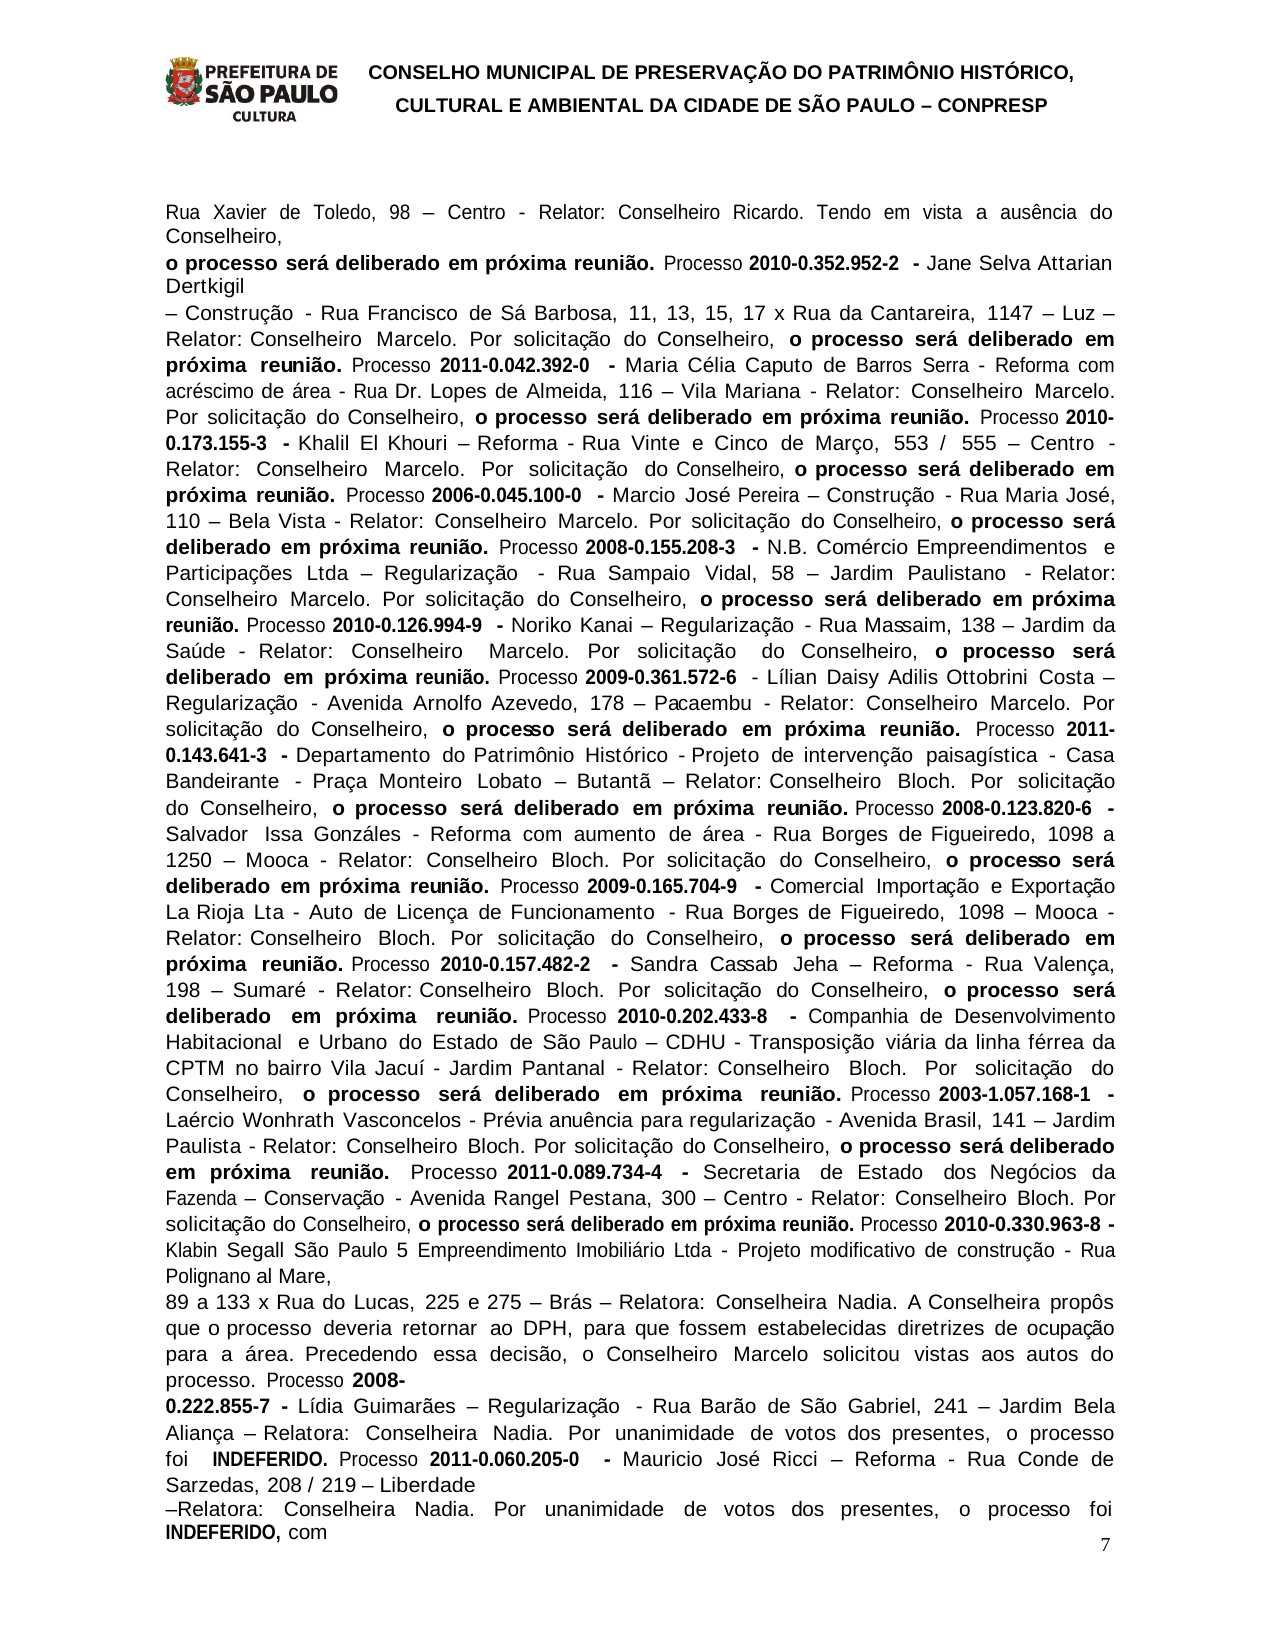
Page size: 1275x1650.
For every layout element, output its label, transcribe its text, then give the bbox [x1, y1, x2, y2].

text – Construção - Rua Francisco de Sá Barbosa, 11, 13, 15, 17 x Rua da Cantareira, 1147 – Luz – Relator: Conselheiro Marcelo. Por solicitação do Conselheiro, o processo será deliberado em próxima reunião. Processo 2011-0.042.392-0 - Maria Célia Caputo de Barros Serra - Reforma com acréscimo de área - Rua Dr. Lopes de Almeida, 116 – Vila Mariana - Relator: Conselheiro Marcelo. Por solicitação do Conselheiro, o processo será deliberado em próxima reunião. Processo 2010-0.173.155-3 - Khalil El Khouri – Reforma - Rua Vinte e Cinco de Março, 553 / 555 – Centro - Relator: Conselheiro Marcelo. Por solicitação do Conselheiro, o processo será deliberado em próxima reunião. Processo 2006-0.045.100-0 - Marcio José Pereira – Construção - Rua Maria José, 110 – Bela Vista - Relator: Conselheiro Marcelo. Por solicitação do Conselheiro, o processo será deliberado em próxima reunião. Processo 2008-0.155.208-3 - N.B. Comércio Empreendimentos e Participações Ltda – Regularização - Rua Sampaio Vidal, 58 – Jardim Paulistano - Relator: Conselheiro Marcelo. Por solicitação do Conselheiro, o processo será deliberado em próxima reunião. Processo 2010-0.126.994-9 - Noriko Kanai – Regularização - Rua Massaim, 138 – Jardim da Saúde - Relator: Conselheiro Marcelo. Por solicitação do Conselheiro, o processo será deliberado em próxima reunião. Processo 2009-0.361.572-6 - Lílian Daisy Adilis Ottobrini Costa – Regularização - Avenida Arnolfo Azevedo, 178 – Pacaembu - Relator: Conselheiro Marcelo. Por solicitação do Conselheiro, o processo será deliberado em próxima reunião. Processo 2011-0.143.641-3 - Departamento do Patrimônio Histórico - Projeto de intervenção paisagística - Casa Bandeirante - Praça Monteiro Lobato – Butantã – Relator: Conselheiro Bloch. Por solicitação do Conselheiro, o processo será deliberado em próxima reunião. Processo 2008-0.123.820-6 - Salvador Issa Gonzáles - Reforma com aumento de área - Rua Borges de Figueiredo, 1098 a 1250 – Mooca - Relator: Conselheiro Bloch. Por solicitação do Conselheiro, o processo será deliberado em próxima reunião. Processo 2009-0.165.704-9 - Comercial Importação e Exportação La Rioja Lta - Auto de Licença de Funcionamento - Rua Borges de Figueiredo, 1098 – Mooca - Relator: Conselheiro Bloch. Por solicitação do Conselheiro, o processo será deliberado em próxima reunião. Processo 2010-0.157.482-2 - Sandra Cassab Jeha – Reforma - Rua Valença, 198 – Sumaré - Relator: Conselheiro Bloch. Por solicitação do Conselheiro, o processo será deliberado em próxima reunião. Processo 2010-0.202.433-8 - Companhia de Desenvolvimento Habitacional e Urbano do Estado de São Paulo – CDHU - Transposição viária da linha férrea da CPTM no bairro Vila Jacuí - Jardim Pantanal - Relator: Conselheiro Bloch. Por solicitação do Conselheiro, o processo será deliberado em próxima reunião. Processo 2003-1.057.168-1 - Laércio Wonhrath Vasconcelos - Prévia anuência para regularização - Avenida Brasil, 141 – Jardim Paulista - Relator: Conselheiro Bloch. Por solicitação do Conselheiro, o processo será deliberado em próxima reunião. Processo 2011-0.089.734-4 - Secretaria de Estado dos Negócios da Fazenda – Conservação - Avenida Rangel Pestana, 300 – Centro - Relator: Conselheiro Bloch. Por solicitação do Conselheiro, o processo será deliberado em próxima reunião. Processo 2010-0.330.963-8 - Klabin Segall São Paulo 5 Empreendimento Imobiliário Ltda - Projeto modificativo de construção - Rua Polignano al Mare, [165, 301, 1116, 1288]
text –Relatora: Conselheira Nadia. Por unanimidade de votos dos presentes, o processo foi INDEFERIDO, com [165, 1498, 1113, 1544]
text 89 a 133 x Rua do Lucas, 225 e 275 – Brás – Relatora: Conselheira Nadia. A Conselheira propôs que o processo deveria retornar ao DPH, para que fossem estabelecidas diretrizes de ocupação para a área. Precedendo essa decisão, o Conselheiro Marcelo solicitou vistas aos autos do processo. Processo 2008- [165, 1290, 1114, 1392]
text Rua Xavier de Toledo, 98 – Centro - Relator: Conselheiro Ricardo. Tendo em vista a ausência do Conselheiro, [165, 200, 1113, 248]
text o processo será deliberado em próxima reunião. Processo 2010-0.352.952-2 - Jane Selva Attarian Dertkigil [165, 250, 1113, 298]
text 0.222.855-7 - Lídia Guimarães – Regularização - Rua Barão de São Gabriel, 241 – Jardim Bela Aliança – Relatora: Conselheira Nadia. Por unanimidade de votos dos presentes, o processo foi INDEFERIDO. Processo 2011-0.060.205-0 - Mauricio José Ricci – Reforma - Rua Conde de Sarzedas, 208 / 219 – Liberdade [165, 1394, 1115, 1496]
